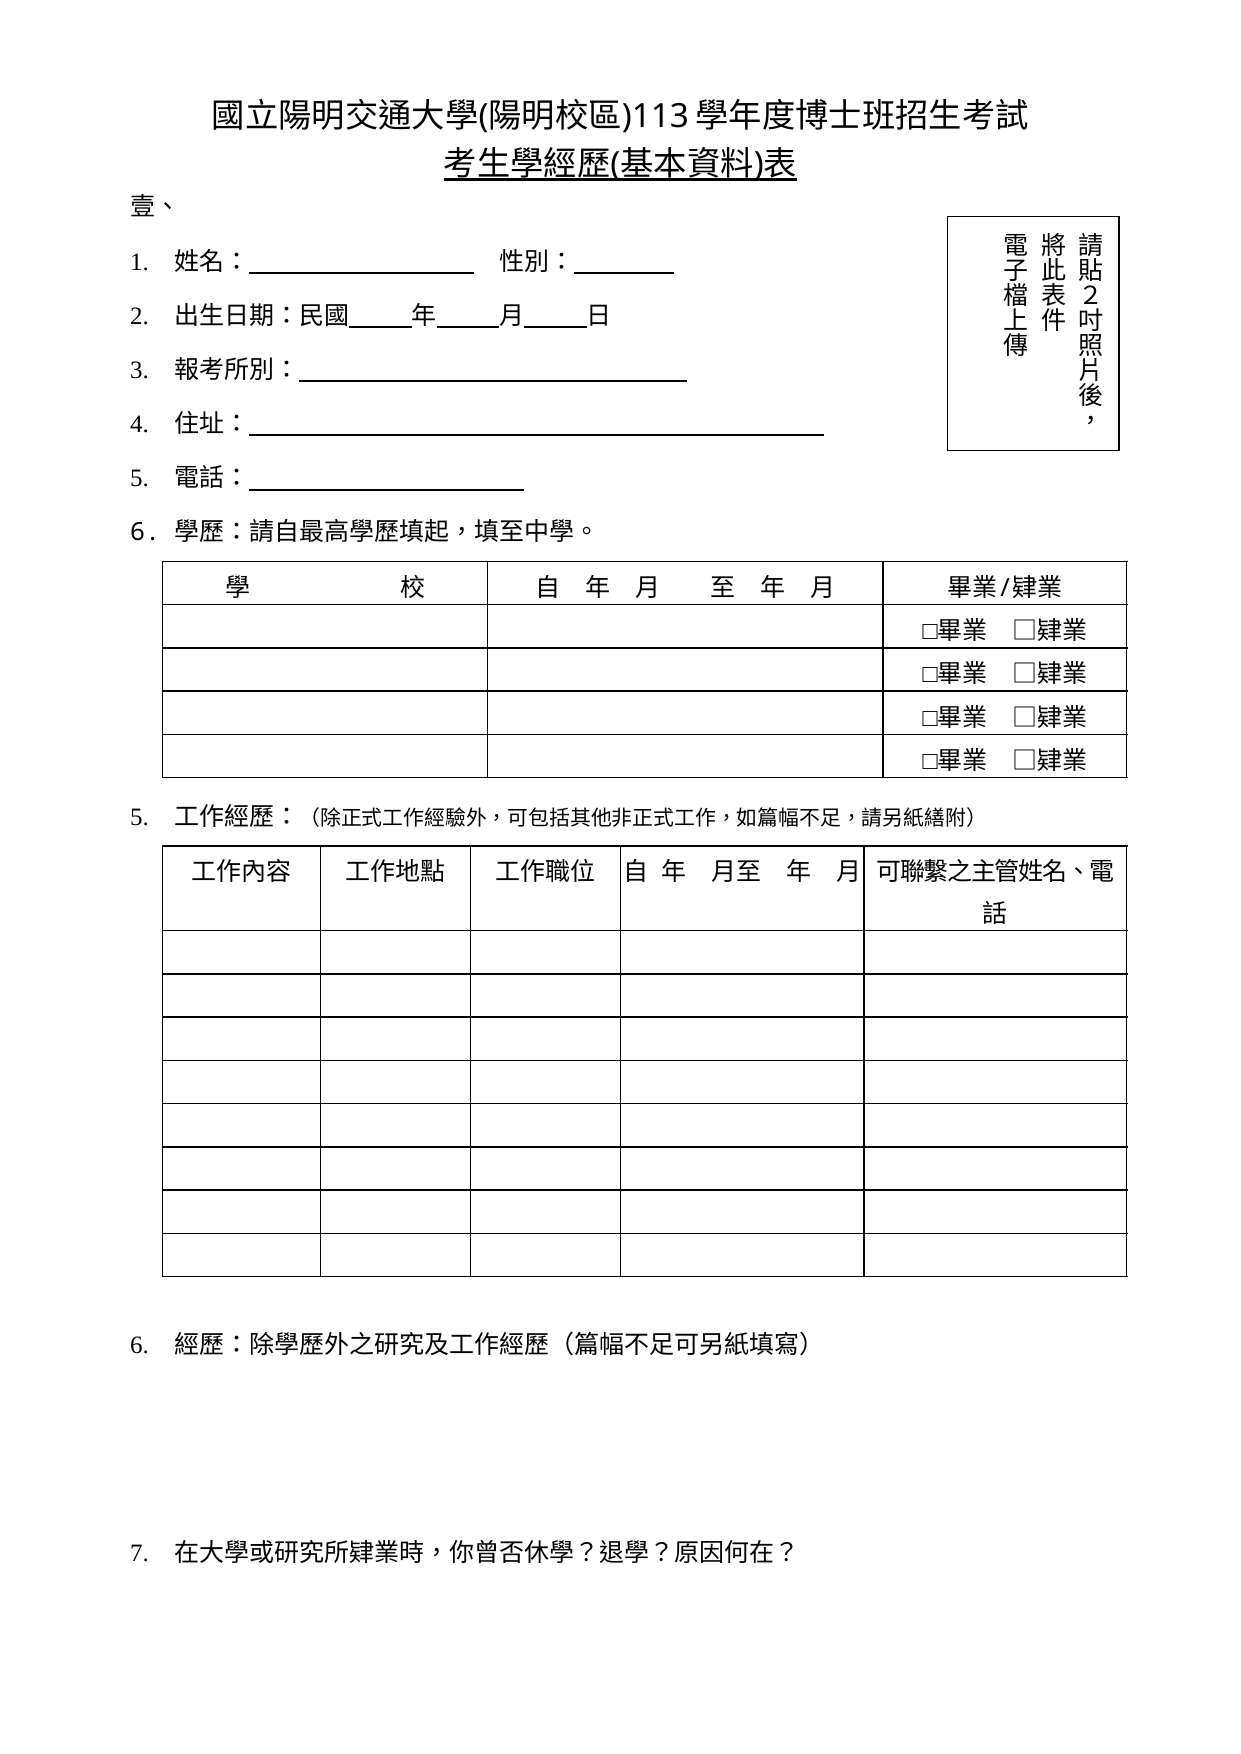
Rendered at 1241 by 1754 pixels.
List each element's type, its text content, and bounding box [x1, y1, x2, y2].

list 報考所別： [130, 331, 947, 386]
table_cell [163, 1148, 320, 1189]
list 出生日期：民國 年 月 日 [130, 277, 947, 331]
table_cell [865, 1104, 1126, 1146]
table_cell [471, 1018, 620, 1059]
table_cell [163, 605, 487, 647]
table_cell [163, 1061, 320, 1103]
text 考生學經歷(基本資料)表 [130, 137, 1110, 186]
table_cell [621, 1191, 863, 1232]
table_header 自 年 月至 年 月 [621, 847, 863, 930]
table_cell [865, 931, 1126, 973]
table_cell [163, 1234, 320, 1276]
text 國立陽明交通大學(陽明校區)113學年度博士班招生考試 [130, 89, 1110, 137]
list 學歷：請自最高學歷填起，填至中學。 [130, 506, 1110, 548]
table_cell [321, 1104, 470, 1146]
table_cell [471, 1104, 620, 1146]
list 住址： [130, 386, 947, 440]
table_cell [321, 1191, 470, 1232]
text 壹、 [130, 186, 1110, 223]
table_header 學 校 [163, 562, 487, 604]
table_cell □畢業 □肄業 [884, 735, 1126, 777]
table_header 工作地點 [321, 847, 470, 930]
table_cell [321, 1148, 470, 1189]
table_cell [621, 931, 863, 973]
text [948, 217, 1118, 450]
list 在大學或研究所肄業時，你曾否休學？退學？原因何在？ [130, 1527, 1110, 1569]
table_cell [621, 1148, 863, 1189]
table_header 畢業/肄業 [884, 562, 1126, 604]
table_header 工作內容 [163, 847, 320, 930]
table_cell [471, 931, 620, 973]
text 電子檔上傳 [998, 232, 1036, 435]
table_cell [321, 1018, 470, 1059]
table_cell [621, 1018, 863, 1059]
table_cell [321, 1234, 470, 1276]
table_cell [163, 1104, 320, 1146]
list 姓名： 性別： [130, 223, 947, 277]
table_cell [488, 649, 882, 690]
table_cell □畢業 □肄業 [884, 605, 1126, 647]
table_cell [163, 1191, 320, 1232]
table_cell [865, 1191, 1126, 1232]
table_cell [471, 1061, 620, 1103]
table_cell [865, 1148, 1126, 1189]
table_cell [163, 975, 320, 1016]
table_header 工作職位 [471, 847, 620, 930]
table_header 自 年 月 至 年 月 [488, 562, 882, 604]
table_cell [163, 692, 487, 733]
table_cell [621, 1104, 863, 1146]
table_header 可聯繫之主管姓名、電話 [865, 847, 1126, 930]
table_cell [321, 1061, 470, 1103]
table_cell [865, 1061, 1126, 1103]
table_cell [471, 975, 620, 1016]
table_cell [621, 1061, 863, 1103]
table_cell [163, 1018, 320, 1059]
table_cell [163, 649, 487, 690]
list 經歷：除學歷外之研究及工作經歷（篇幅不足可另紙填寫） [130, 1319, 1110, 1361]
table_cell [321, 975, 470, 1016]
table_cell [471, 1148, 620, 1189]
table_cell [488, 605, 882, 647]
table_cell [321, 931, 470, 973]
table_cell [621, 975, 863, 1016]
table_cell □畢業 □肄業 [884, 649, 1126, 690]
table_cell [163, 735, 487, 777]
table_cell [621, 1234, 863, 1276]
table_cell [471, 1191, 620, 1232]
table_cell □畢業 □肄業 [884, 692, 1126, 733]
text 請貼２吋照片後， [1073, 232, 1111, 435]
table_cell [488, 735, 882, 777]
table_cell [488, 692, 882, 733]
table_cell [865, 975, 1126, 1016]
table_cell [163, 931, 320, 973]
table_cell [865, 1018, 1126, 1059]
text 將此表件 [1036, 232, 1073, 435]
list 工作經歷：（除正式工作經驗外，可包括其他非正式工作，如篇幅不足，請另紙繕附） [130, 791, 1110, 832]
table_cell [865, 1234, 1126, 1276]
table_cell [471, 1234, 620, 1276]
list 電話： [130, 440, 1110, 494]
